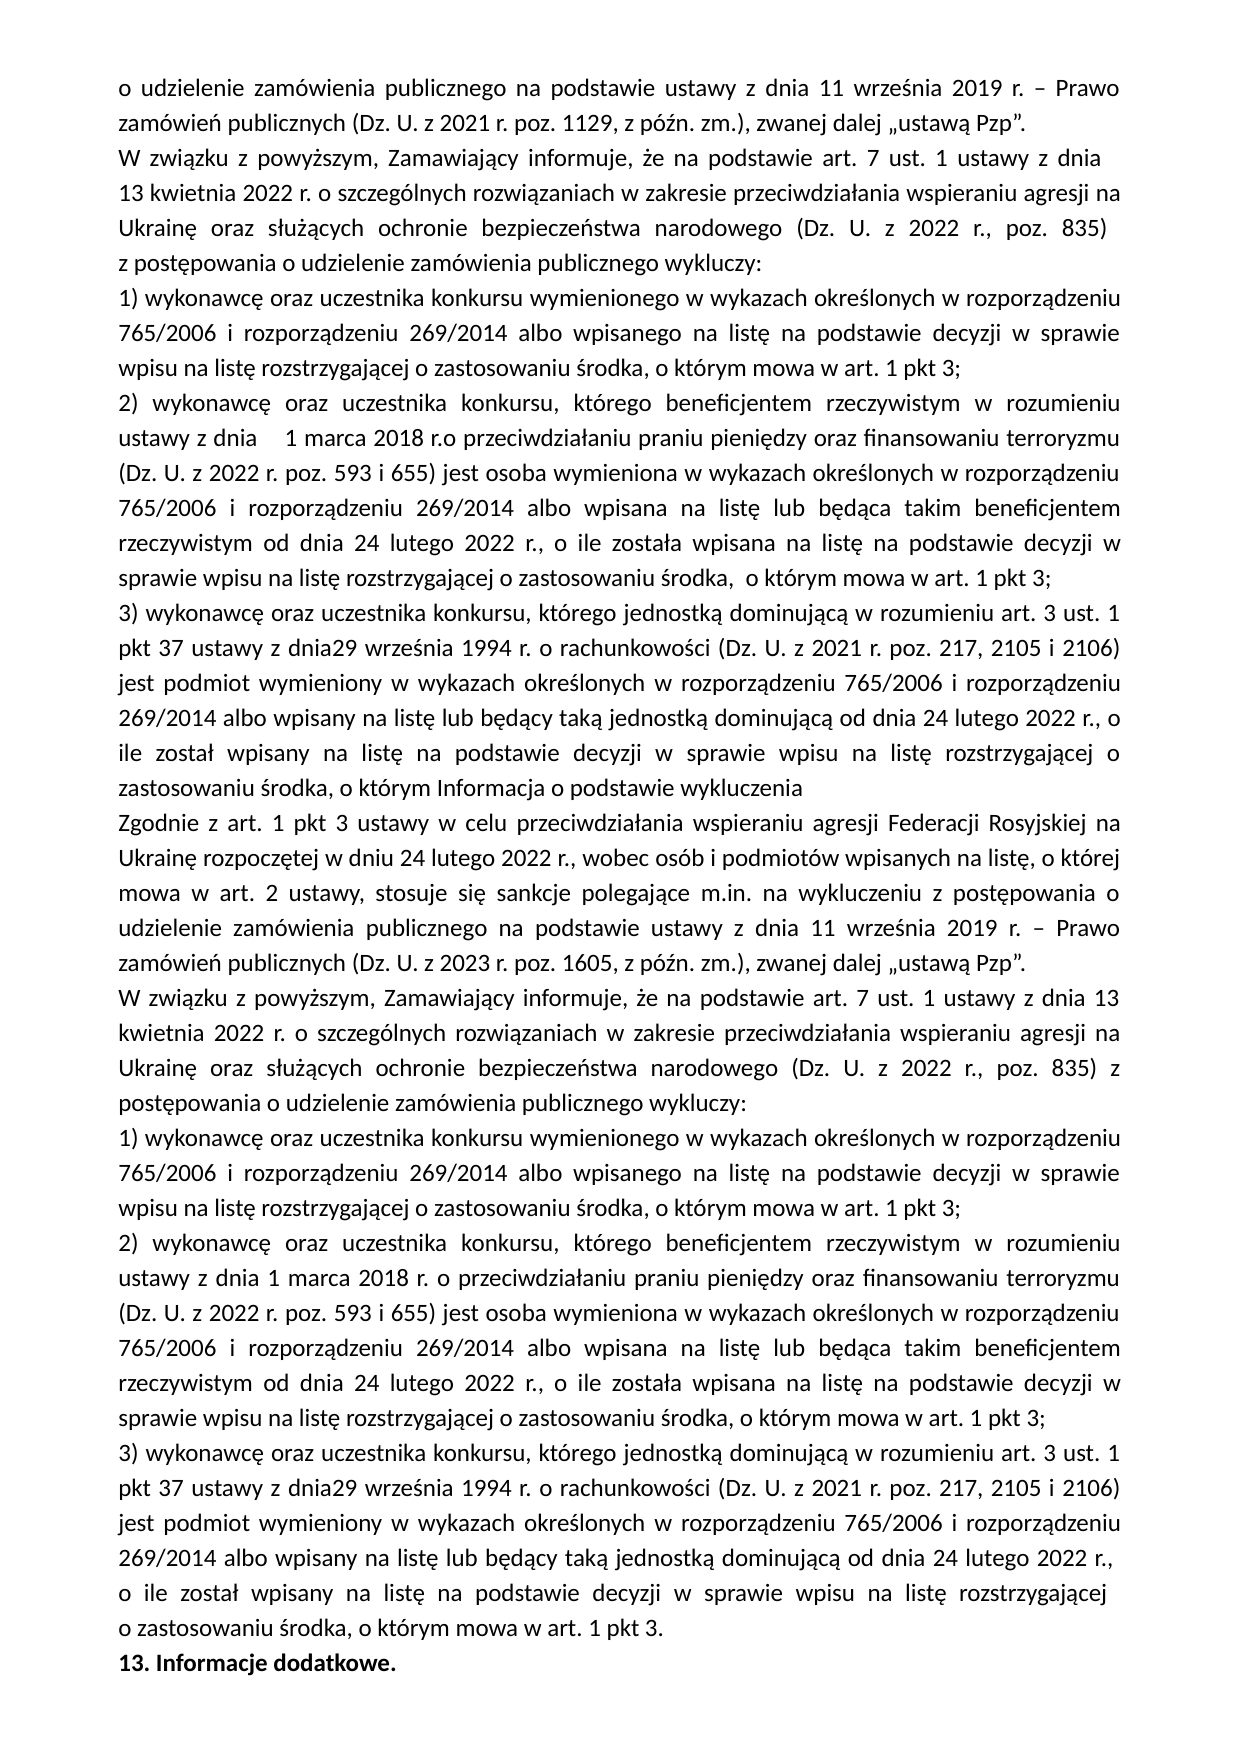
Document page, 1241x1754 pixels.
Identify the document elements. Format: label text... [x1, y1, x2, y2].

text 2) wykonawcę oraz uczestnika konkursu, którego beneficjentem rzeczywistym w rozumieniu ustawy z dnia 1 marca 2018 r.o przeciwdziałaniu praniu pieniędzy oraz finansowaniu terroryzmu (Dz. U. z 2022 r. poz. 593 i 655) jest osoba wymieniona w wykazach określonych w rozporządzeniu 765/2006 i rozporządzeniu 269/2014 albo wpisana na listę lub będąca takim beneficjentem rzeczywistym od dnia 24 lutego 2022 r., o ile została wpisana na listę na podstawie decyzji w sprawie wpisu na listę rozstrzygającej o zastosowaniu środka, o którym mowa w art. 1 pkt 3; [118, 387, 1122, 593]
text 1) wykonawcę oraz uczestnika konkursu wymienionego w wykazach określonych w rozporządzeniu 765/2006 i rozporządzeniu 269/2014 albo wpisanego na listę na podstawie decyzji w sprawie wpisu na listę rozstrzygającej o zastosowaniu środka, o którym mowa w art. 1 pkt 3; [118, 282, 1122, 383]
text W związku z powyższym, Zamawiający informuje, że na podstawie art. 7 ust. 1 ustawy z dnia 13 kwietnia 2022 r. o szczególnych rozwiązaniach w zakresie przeciwdziałania wspieraniu agresji na Ukrainę oraz służących ochronie bezpieczeństwa narodowego (Dz. U. z 2022 r., poz. 835) z postępowania o udzielenie zamówienia publicznego wykluczy: [118, 142, 1122, 278]
text 13. Informacje dodatkowe. [118, 1647, 1122, 1678]
text 1) wykonawcę oraz uczestnika konkursu wymienionego w wykazach określonych w rozporządzeniu 765/2006 i rozporządzeniu 269/2014 albo wpisanego na listę na podstawie decyzji w sprawie wpisu na listę rozstrzygającej o zastosowaniu środka, o którym mowa w art. 1 pkt 3; [118, 1122, 1122, 1223]
text Zgodnie z art. 1 pkt 3 ustawy w celu przeciwdziałania wspieraniu agresji Federacji Rosyjskiej na Ukrainę rozpoczętej w dniu 24 lutego 2022 r., wobec osób i podmiotów wpisanych na listę, o której mowa w art. 2 ustawy, stosuje się sankcje polegające m.in. na wykluczeniu z postępowania o udzielenie zamówienia publicznego na podstawie ustawy z dnia 11 września 2019 r. – Prawo zamówień publicznych (Dz. U. z 2023 r. poz. 1605, z późn. zm.), zwanej dalej „ustawą Pzp”. [118, 807, 1122, 978]
text W związku z powyższym, Zamawiający informuje, że na podstawie art. 7 ust. 1 ustawy z dnia 13 kwietnia 2022 r. o szczególnych rozwiązaniach w zakresie przeciwdziałania wspieraniu agresji na Ukrainę oraz służących ochronie bezpieczeństwa narodowego (Dz. U. z 2022 r., poz. 835) z postępowania o udzielenie zamówienia publicznego wykluczy: [118, 982, 1122, 1118]
text 3) wykonawcę oraz uczestnika konkursu, którego jednostką dominującą w rozumieniu art. 3 ust. 1 pkt 37 ustawy z dnia29 września 1994 r. o rachunkowości (Dz. U. z 2021 r. poz. 217, 2105 i 2106) jest podmiot wymieniony w wykazach określonych w rozporządzeniu 765/2006 i rozporządzeniu 269/2014 albo wpisany na listę lub będący taką jednostką dominującą od dnia 24 lutego 2022 r., o ile został wpisany na listę na podstawie decyzji w sprawie wpisu na listę rozstrzygającej o zastosowaniu środka, o którym mowa w art. 1 pkt 3. [118, 1437, 1122, 1643]
text o udzielenie zamówienia publicznego na podstawie ustawy z dnia 11 września 2019 r. – Prawo zamówień publicznych (Dz. U. z 2021 r. poz. 1129, z późn. zm.), zwanej dalej „ustawą Pzp”. [118, 72, 1122, 138]
text 2) wykonawcę oraz uczestnika konkursu, którego beneficjentem rzeczywistym w rozumieniu ustawy z dnia 1 marca 2018 r. o przeciwdziałaniu praniu pieniędzy oraz finansowaniu terroryzmu (Dz. U. z 2022 r. poz. 593 i 655) jest osoba wymieniona w wykazach określonych w rozporządzeniu 765/2006 i rozporządzeniu 269/2014 albo wpisana na listę lub będąca takim beneficjentem rzeczywistym od dnia 24 lutego 2022 r., o ile została wpisana na listę na podstawie decyzji w sprawie wpisu na listę rozstrzygającej o zastosowaniu środka, o którym mowa w art. 1 pkt 3; [118, 1227, 1122, 1433]
text 3) wykonawcę oraz uczestnika konkursu, którego jednostką dominującą w rozumieniu art. 3 ust. 1 pkt 37 ustawy z dnia29 września 1994 r. o rachunkowości (Dz. U. z 2021 r. poz. 217, 2105 i 2106) jest podmiot wymieniony w wykazach określonych w rozporządzeniu 765/2006 i rozporządzeniu 269/2014 albo wpisany na listę lub będący taką jednostką dominującą od dnia 24 lutego 2022 r., o ile został wpisany na listę na podstawie decyzji w sprawie wpisu na listę rozstrzygającej o zastosowaniu środka, o którym Informacja o podstawie wykluczenia [118, 597, 1122, 803]
